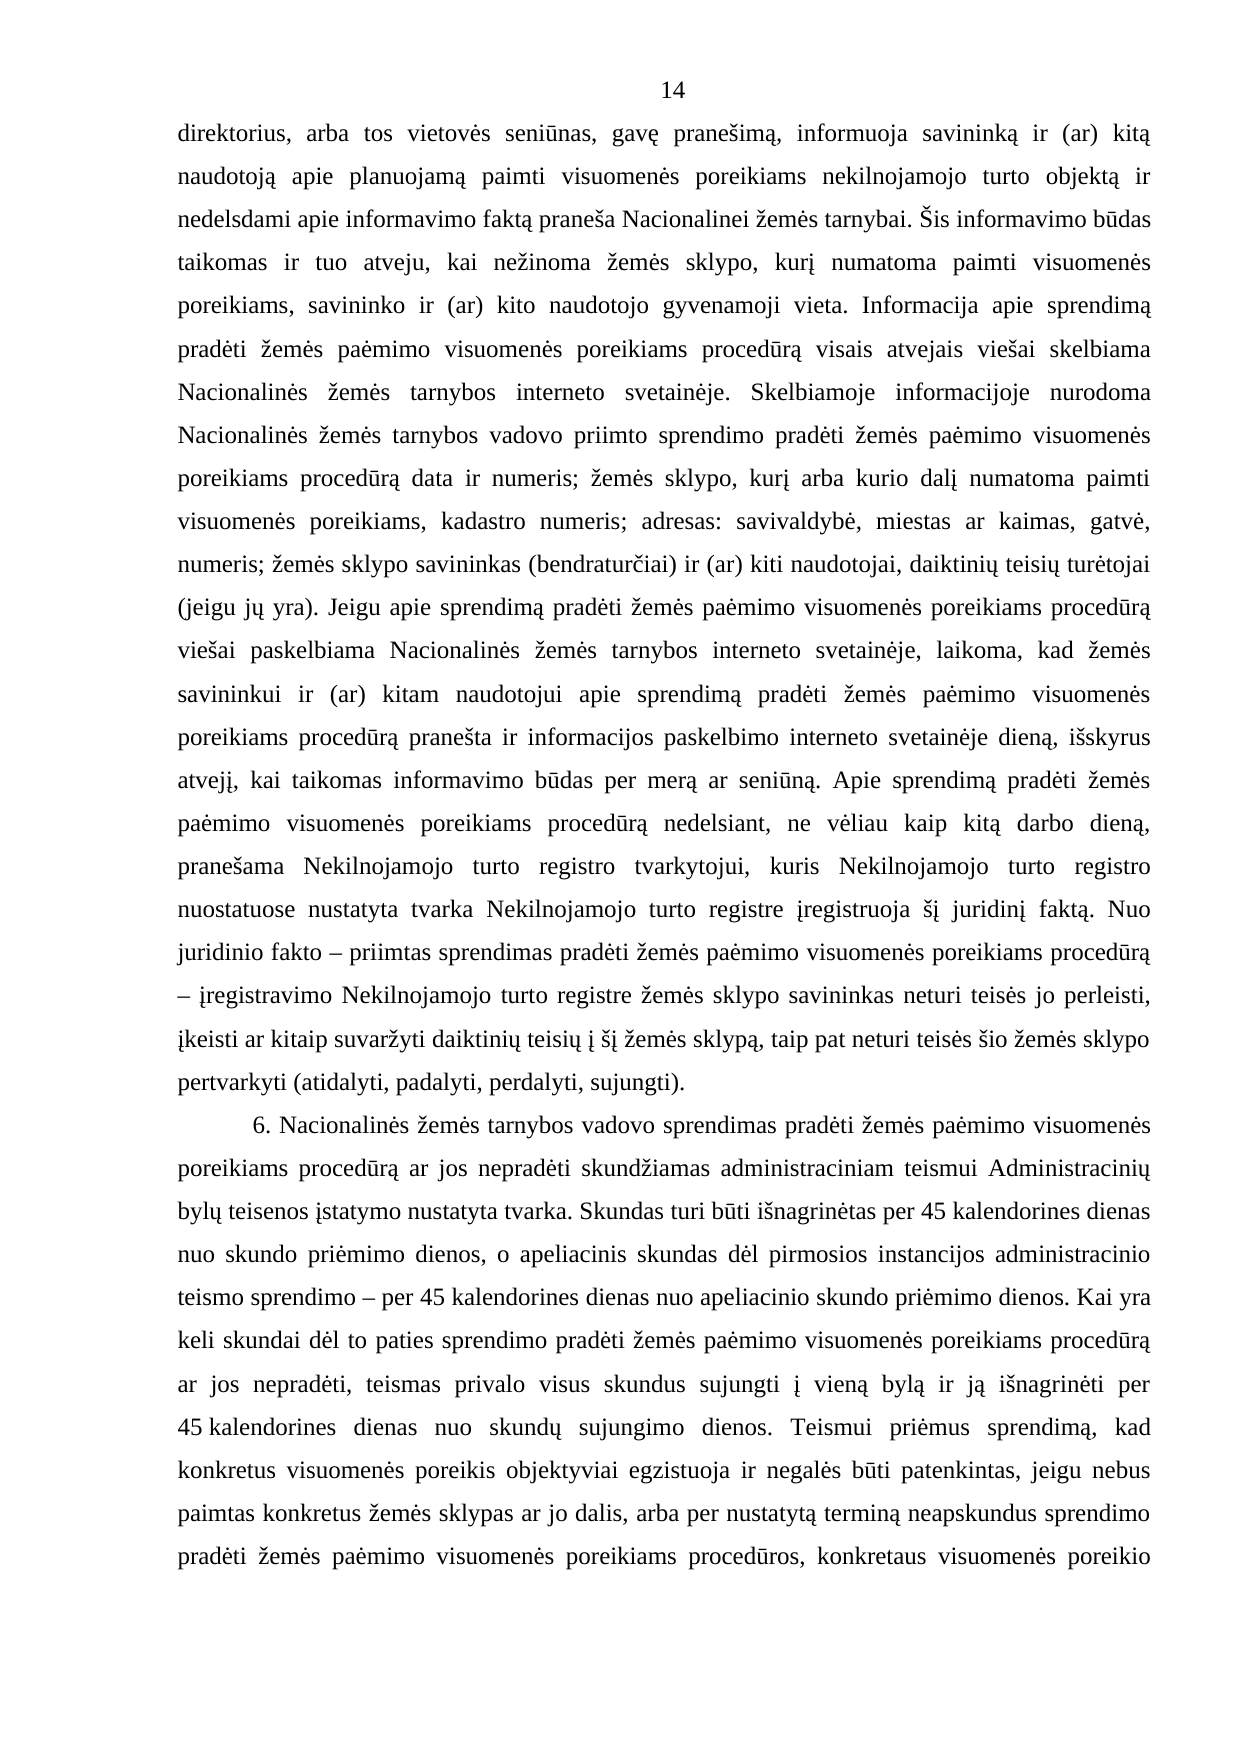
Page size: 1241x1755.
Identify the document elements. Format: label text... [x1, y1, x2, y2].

text 6. Nacionalinės žemės tarnybos vadovo sprendimas pradėti žemės paėmimo visuomenės poreikiams procedūrą ar jos nepradėti skundžiamas administraciniam teismui Administracinių bylų teisenos įstatymo nustatyta tvarka. Skundas turi būti išnagrinėtas per 45 kalendorines dienas nuo skundo priėmimo dienos, o apeliacinis skundas dėl pirmosios instancijos administracinio teismo sprendimo – per 45 kalendorines dienas nuo apeliacinio skundo priėmimo dienos. Kai yra keli skundai dėl to paties sprendimo pradėti žemės paėmimo visuomenės poreikiams procedūrą ar jos nepradėti, teismas privalo visus skundus sujungti į vieną bylą ir ją išnagrinėti per 45 kalendorines dienas nuo skundų sujungimo dienos. Teismui priėmus sprendimą, kad konkretus visuomenės poreikis objektyviai egzistuoja ir negalės būti patenkintas, jeigu nebus paimtas konkretus žemės sklypas ar jo dalis, arba per nustatytą terminą neapskundus sprendimo pradėti žemės paėmimo visuomenės poreikiams procedūros, konkretaus visuomenės poreikio [177, 1110, 1152, 1570]
text direktorius, arba tos vietovės seniūnas, gavę pranešimą, informuoja savininką ir (ar) kitą naudotoją apie planuojamą paimti visuomenės poreikiams nekilnojamojo turto objektą ir nedelsdami apie informavimo faktą praneša Nacionalinei žemės tarnybai. Šis informavimo būdas taikomas ir tuo atveju, kai nežinoma žemės sklypo, kurį numatoma paimti visuomenės poreikiams, savininko ir (ar) kito naudotojo gyvenamoji vieta. Informacija apie sprendimą pradėti žemės paėmimo visuomenės poreikiams procedūrą visais atvejais viešai skelbiama Nacionalinės žemės tarnybos interneto svetainėje. Skelbiamoje informacijoje nurodoma Nacionalinės žemės tarnybos vadovo priimto sprendimo pradėti žemės paėmimo visuomenės poreikiams procedūrą data ir numeris; žemės sklypo, kurį arba kurio dalį numatoma paimti visuomenės poreikiams, kadastro numeris; adresas: savivaldybė, miestas ar kaimas, gatvė, numeris; žemės sklypo savininkas (bendraturčiai) ir (ar) kiti naudotojai, daiktinių teisių turėtojai (jeigu jų yra). Jeigu apie sprendimą pradėti žemės paėmimo visuomenės poreikiams procedūrą viešai paskelbiama Nacionalinės žemės tarnybos interneto svetainėje, laikoma, kad žemės savininkui ir (ar) kitam naudotojui apie sprendimą pradėti žemės paėmimo visuomenės poreikiams procedūrą pranešta ir informacijos paskelbimo interneto svetainėje dieną, išskyrus atvejį, kai taikomas informavimo būdas per merą ar seniūną. Apie sprendimą pradėti žemės paėmimo visuomenės poreikiams procedūrą nedelsiant, ne vėliau kaip kitą darbo dieną, pranešama Nekilnojamojo turto registro tvarkytojui, kuris Nekilnojamojo turto registro nuostatuose nustatyta tvarka Nekilnojamojo turto registre įregistruoja šį juridinį faktą. Nuo juridinio fakto – priimtas sprendimas pradėti žemės paėmimo visuomenės poreikiams procedūrą – įregistravimo Nekilnojamojo turto registre žemės sklypo savininkas neturi teisės jo perleisti, įkeisti ar kitaip suvaržyti daiktinių teisių į šį žemės sklypą, taip pat neturi teisės šio žemės sklypo pertvarkyti (atidalyti, padalyti, perdalyti, sujungti). [177, 118, 1152, 1096]
